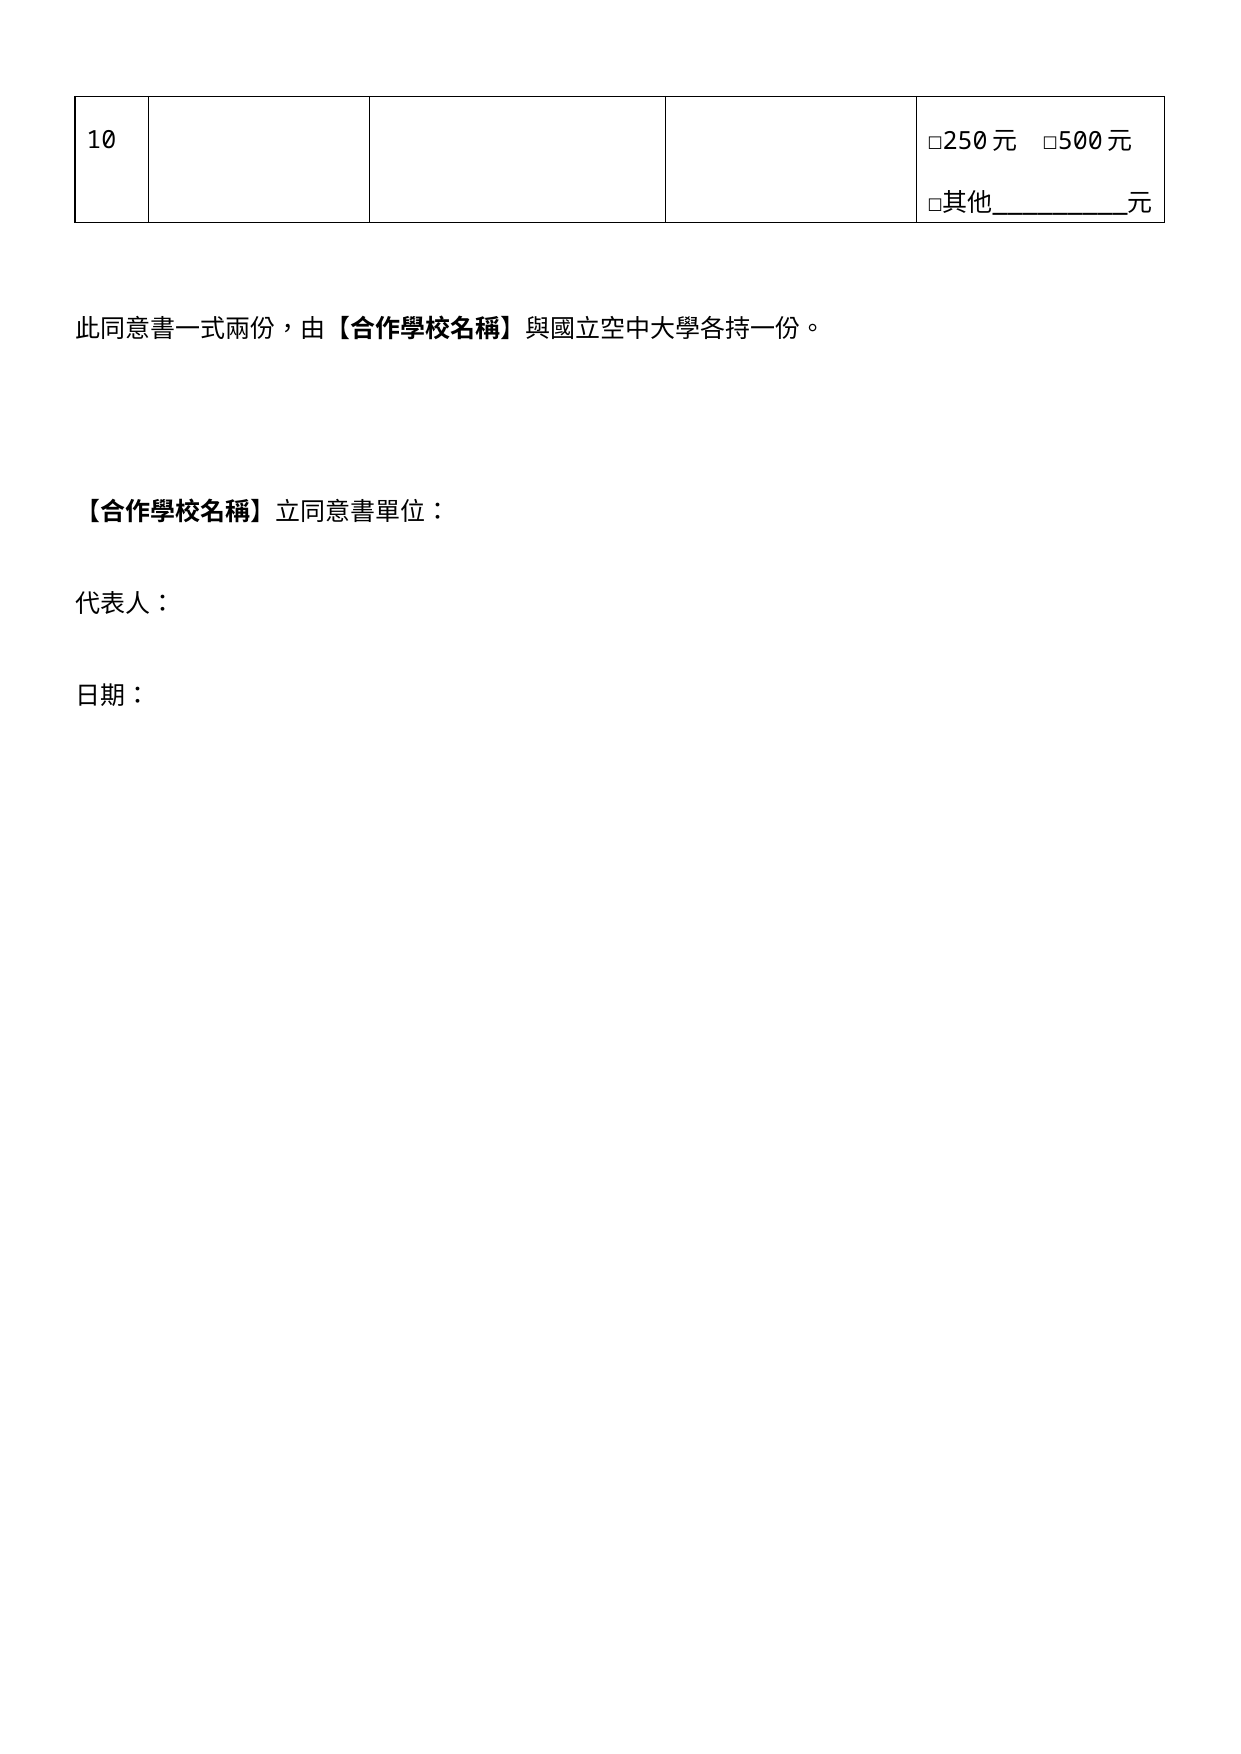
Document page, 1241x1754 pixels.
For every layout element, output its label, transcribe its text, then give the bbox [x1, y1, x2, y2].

table_cell [149, 97, 369, 222]
text 此同意書一式兩份，由【合作學校名稱】與國立空中大學各持一份。 [75, 285, 1165, 348]
text 【合作學校名稱】立同意書單位： [75, 492, 1165, 528]
table_cell [370, 97, 665, 222]
table_cell [666, 97, 916, 222]
table_cell ☐250元 ☐500元 ☐其他_________元 [917, 97, 1164, 222]
table_cell 10 [76, 97, 148, 222]
text 日期： [75, 675, 1165, 712]
text 代表人： [75, 583, 1165, 620]
